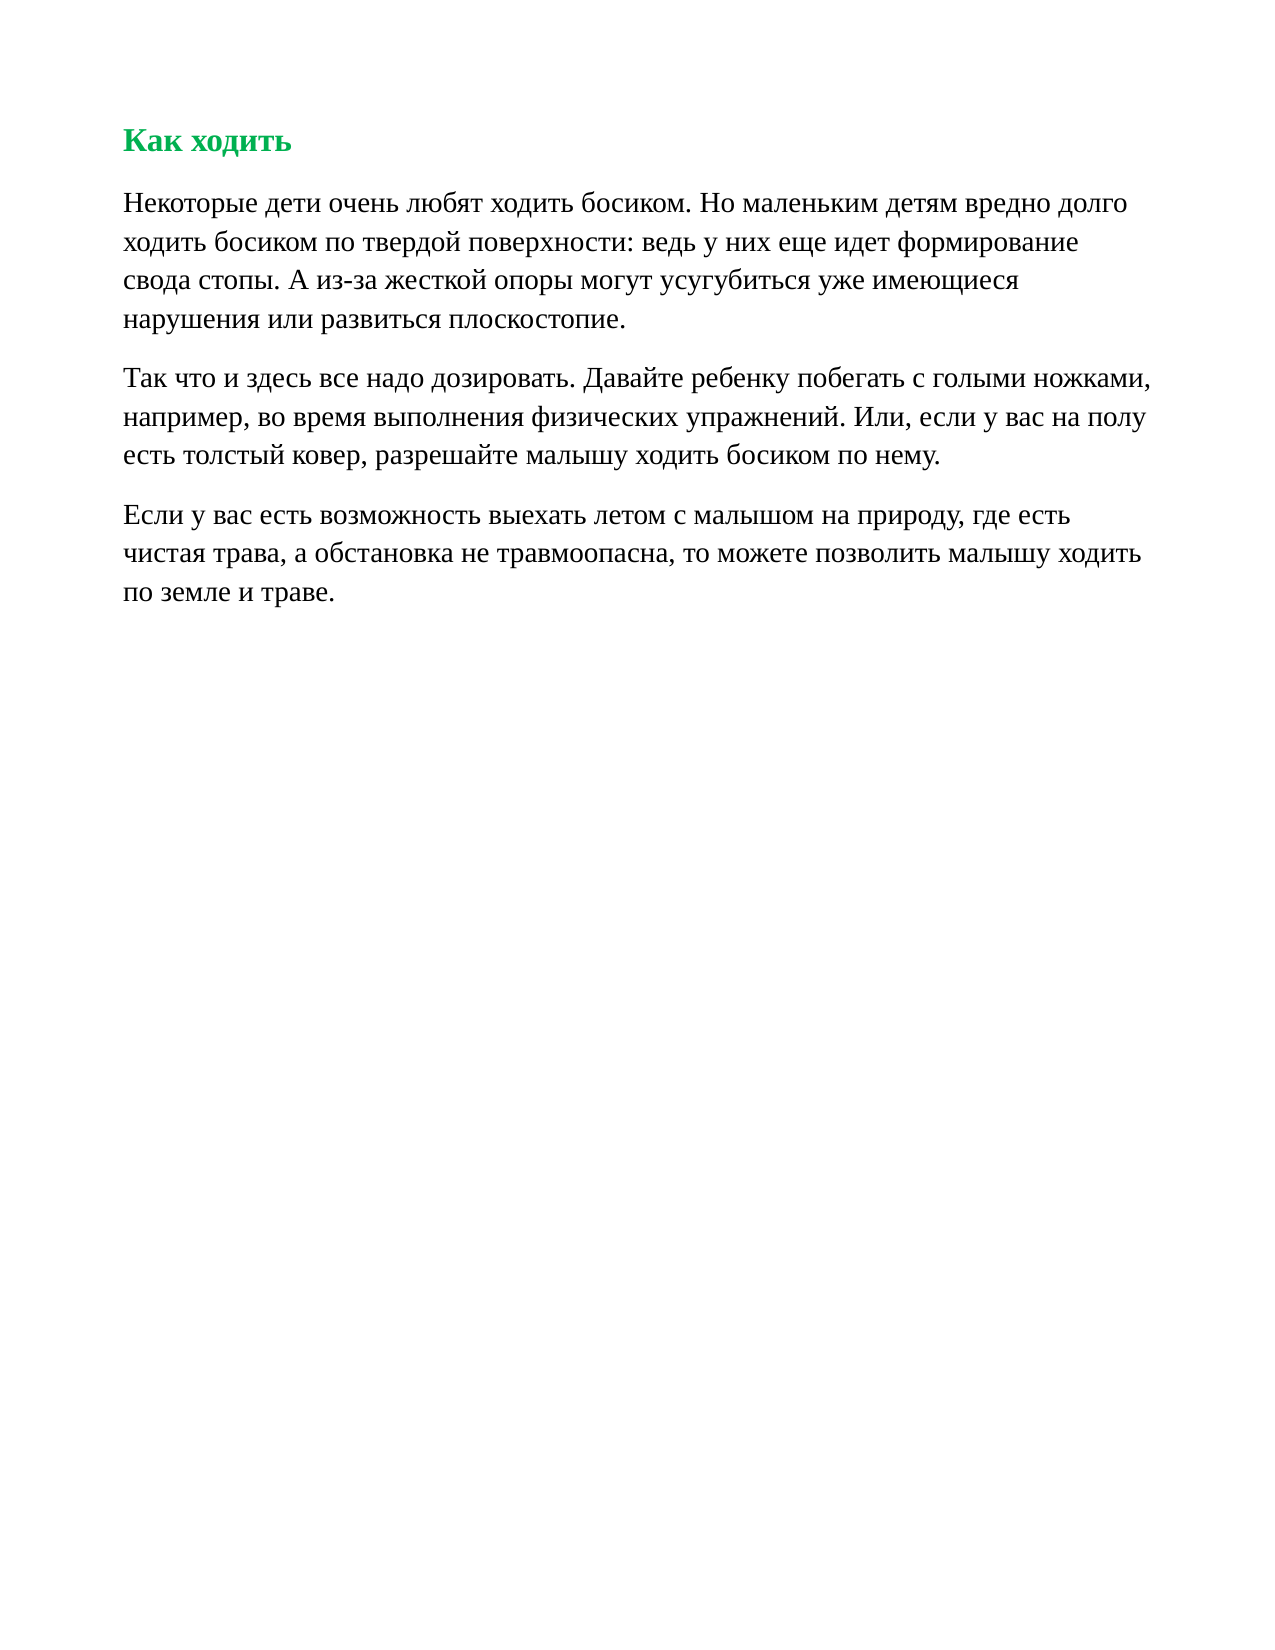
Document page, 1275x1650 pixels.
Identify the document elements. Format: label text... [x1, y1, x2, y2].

text Так что и здесь все надо дозировать. Давайте ребенку побегать с голыми ножками, например, во время выполнения физических упражнений. Или, если у вас на полу есть толстый ковер, разрешайте малышу ходить босиком по нему. [123, 360, 1152, 471]
text Если у вас есть возможность выехать летом с малышом на природу, где есть чистая трава, а обстановка не травмоопасна, то можете позволить малышу ходить по земле и траве. [123, 497, 1152, 607]
text Как ходить [123, 121, 1152, 159]
text Некоторые дети очень любят ходить босиком. Но маленьким детям вредно долго ходить босиком по твердой поверхности: ведь у них еще идет формирование свода стопы. А из-за жесткой опоры могут усугубиться уже имеющиеся нарушения или развиться плоскостопие. [123, 185, 1152, 334]
